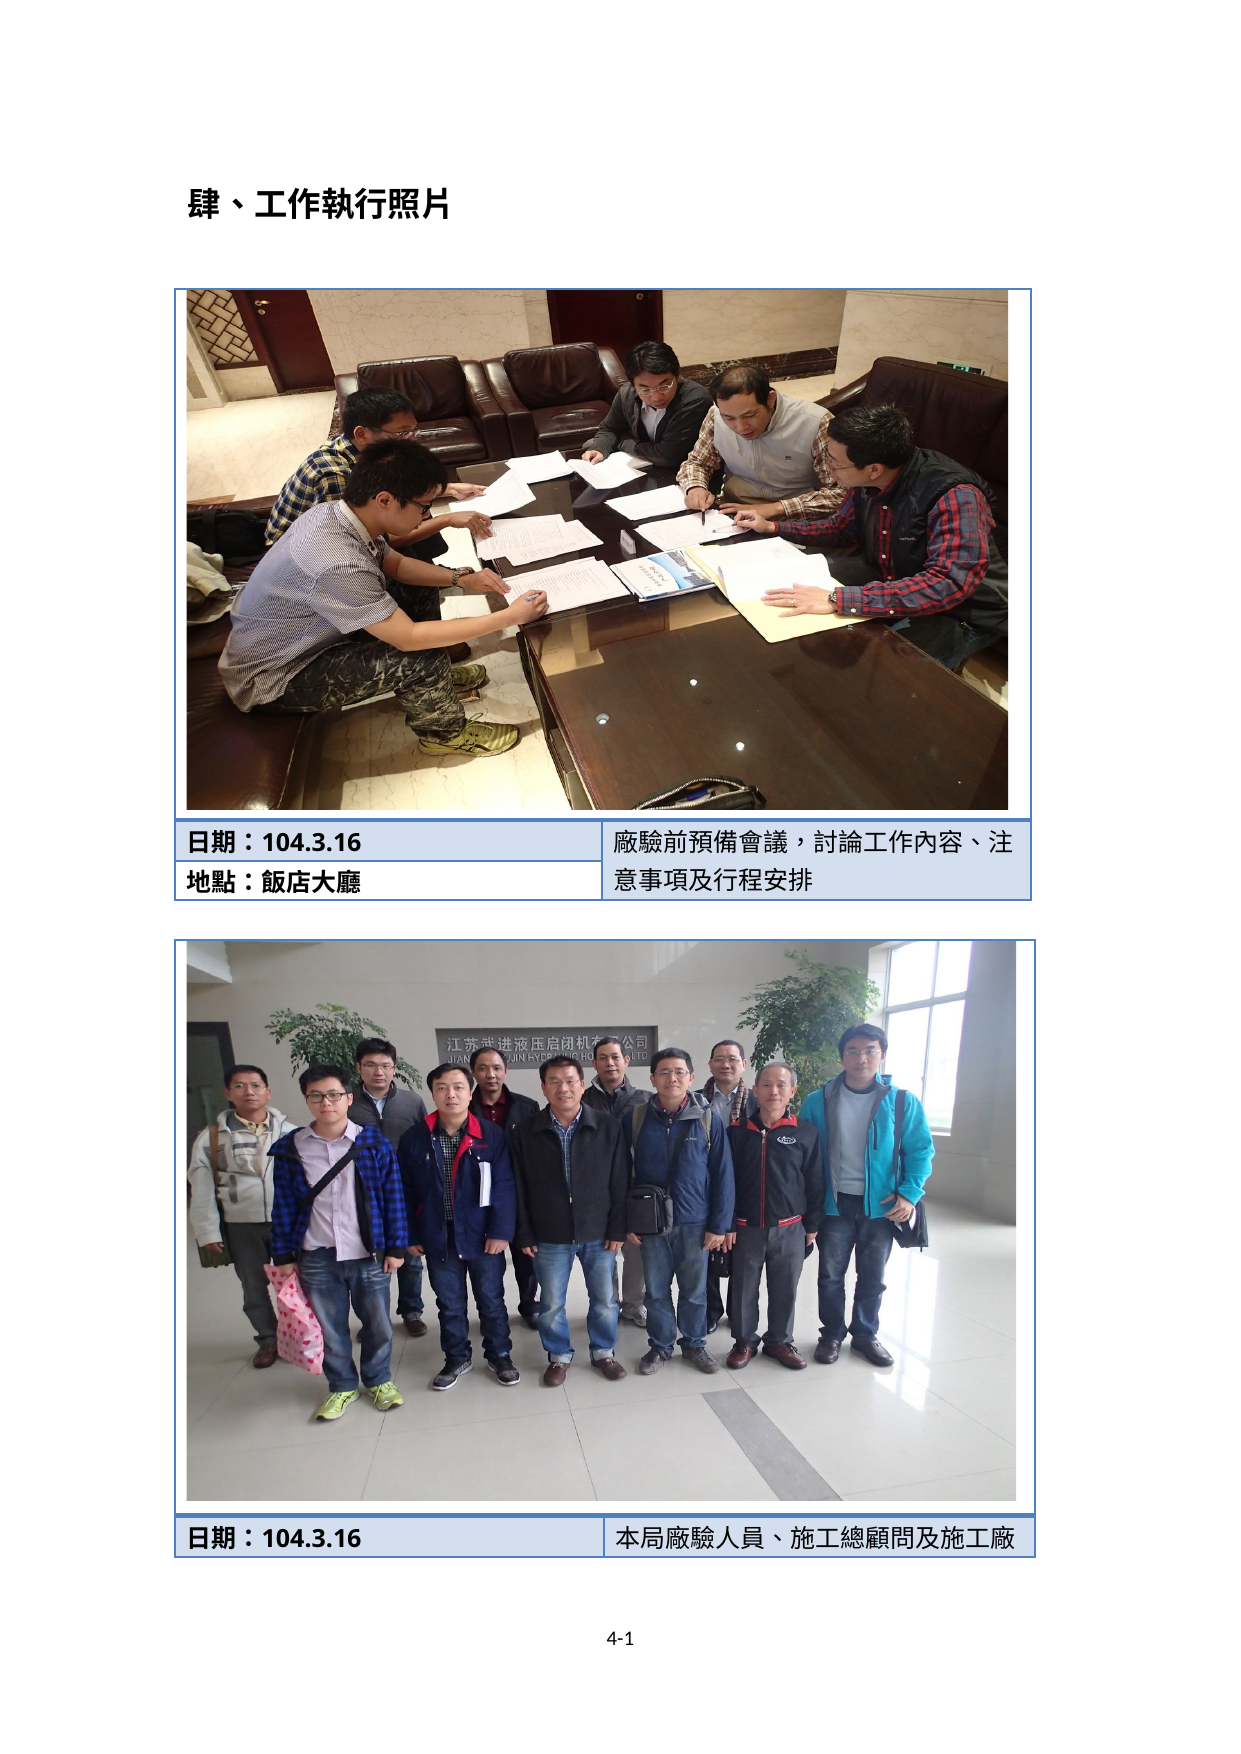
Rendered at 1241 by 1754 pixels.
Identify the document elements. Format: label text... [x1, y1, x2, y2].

table_cell 日期：104.3.16 [176, 1518, 603, 1556]
picture [186, 941, 1017, 1501]
table_cell 本局廠驗人員、施工總顧問及施工廠 [605, 1518, 1034, 1556]
table_header [176, 941, 1034, 1513]
table_cell 地點：飯店大廳 [176, 862, 601, 899]
table_cell 廠驗前預備會議，討論工作內容、注意事項及行程安排 [603, 822, 1030, 899]
table_header [176, 290, 1030, 817]
picture [186, 290, 1009, 810]
subtitle 肆、工作執行照片 [187, 164, 1053, 239]
table_cell 日期：104.3.16 [176, 822, 601, 860]
